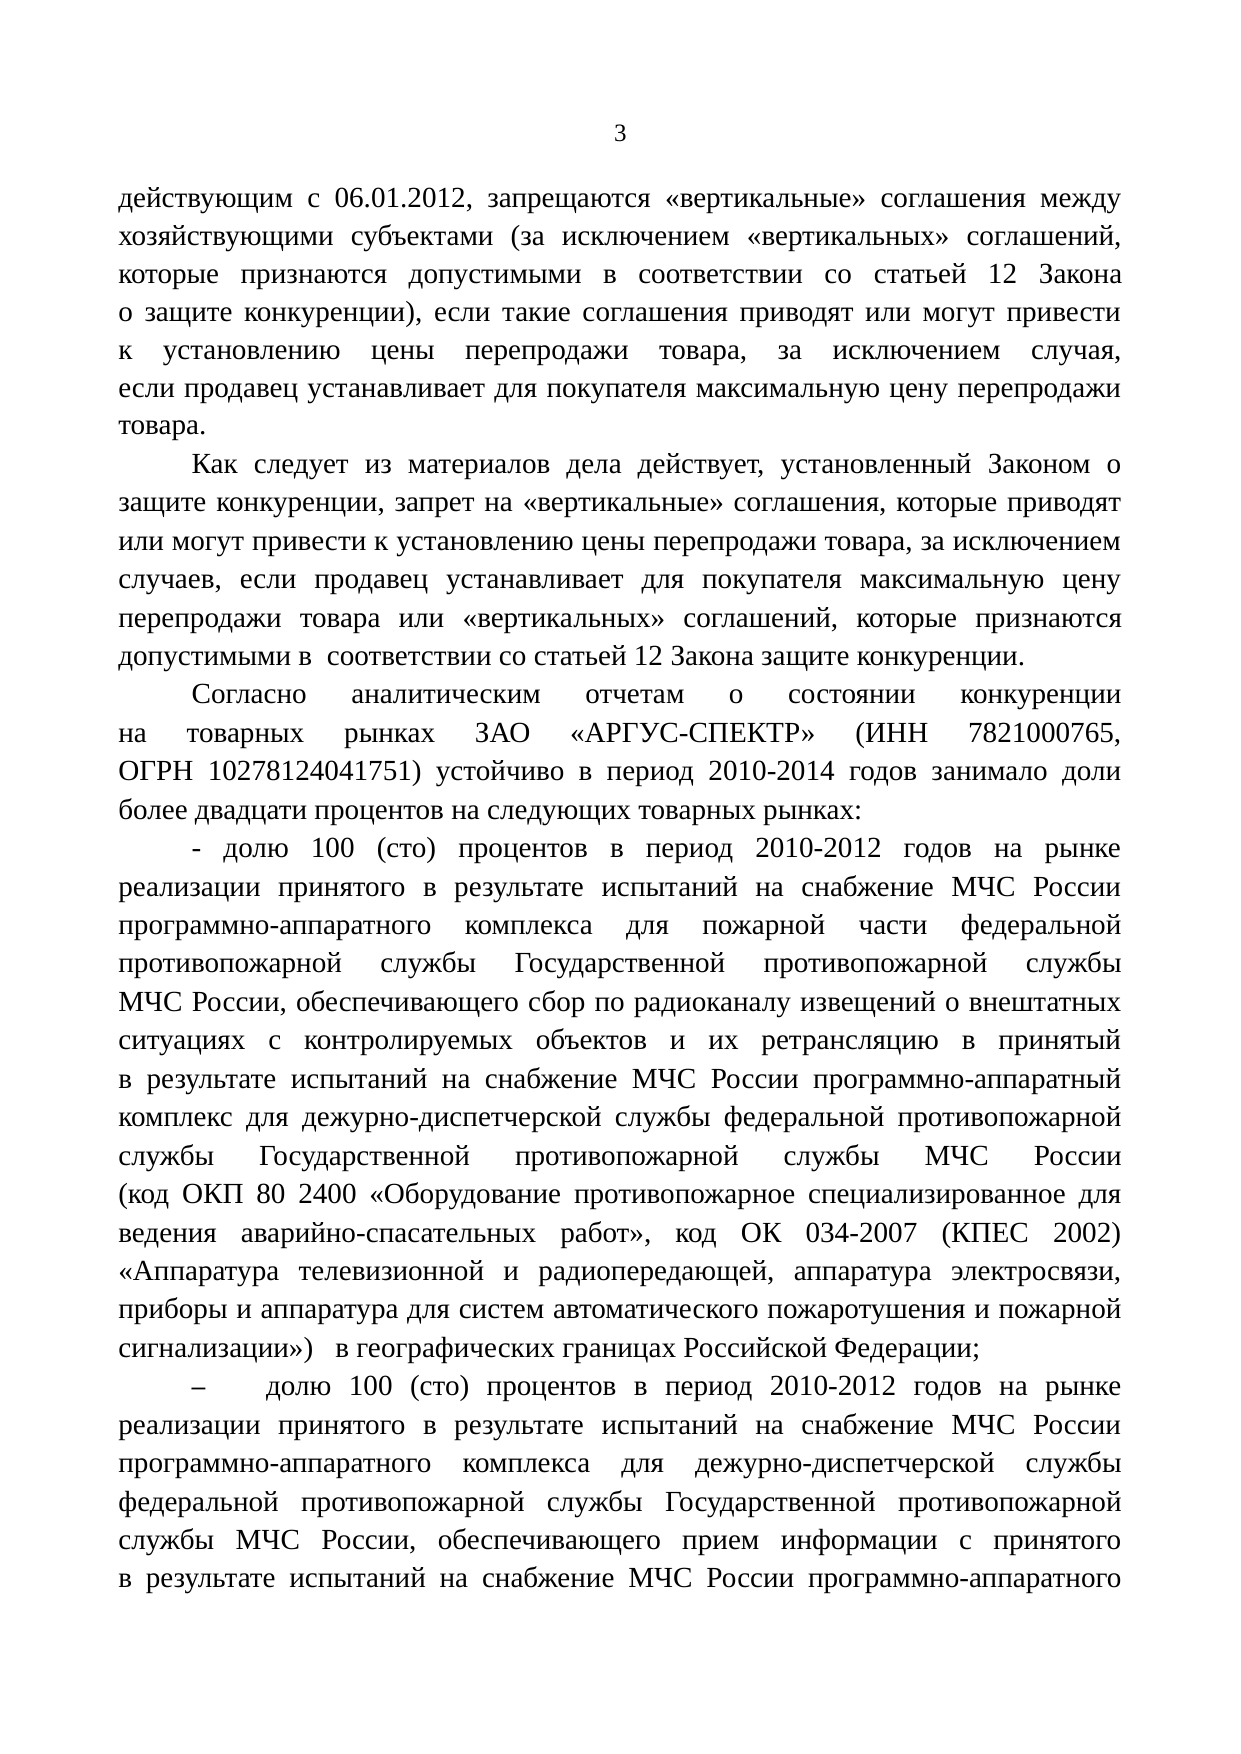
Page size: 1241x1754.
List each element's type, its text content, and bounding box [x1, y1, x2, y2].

text действующим с 06.01.2012, запрещаются «вертикальные» соглашения между хозяйствующими субъектами (за исключением «вертикальных» соглашений, которые признаются допустимыми в соответствии со статьей 12 Закона о защите конкуренции), если такие соглашения приводят или могут привести к установлению цены перепродажи товара, за исключением случая, если продавец устанавливает для покупателя максимальную цену перепродажи товара. [118, 176, 1122, 441]
text Согласно аналитическим отчетам о состоянии конкуренции на товарных рынках ЗАО «АРГУС-СПЕКТР» (ИНН 7821000765, ОГРН 10278124041751) устойчиво в период 2010-2014 годов занимало доли более двадцати процентов на следующих товарных рынках: [118, 672, 1122, 825]
text Как следует из материалов дела действует, установленный Законом о защите конкуренции, запрет на «вертикальные» соглашения, которые приводят или могут привести к установлению цены перепродажи товара, за исключением случаев, если продавец устанавливает для покупателя максимальную цену перепродажи товара или «вертикальных» соглашений, которые признаются допустимыми в соответствии со статьей 12 Закона защите конкуренции. [118, 441, 1122, 672]
text - долю 100 (сто) процентов в период 2010-2012 годов на рынке реализации принятого в результате испытаний на снабжение МЧС России программно-аппаратного комплекса для пожарной части федеральной противопожарной службы Государственной противопожарной службы МЧС России, обеспечивающего сбор по радиоканалу извещений о внештатных ситуациях с контролируемых объектов и их ретрансляцию в принятый в результате испытаний на снабжение МЧС России программно-аппаратный комплекс для дежурно-диспетчерской службы федеральной противопожарной службы Государственной противопожарной службы МЧС России (код ОКП 80 2400 «Оборудование противопожарное специализированное для ведения аварийно-спасательных работ», код ОК 034-2007 (КПЕС 2002) «Аппаратура телевизионной и радиопередающей, аппаратура электросвязи, приборы и аппаратура для систем автоматического пожаротушения и пожарной сигнализации») в географических границах Российской Федерации; [118, 825, 1122, 1363]
list долю 100 (сто) процентов в период 2010-2012 годов на рынке реализации принятого в результате испытаний на снабжение МЧС России программно-аппаратного комплекса для дежурно-диспетчерской службы федеральной противопожарной службы Государственной противопожарной службы МЧС России, обеспечивающего прием информации с принятого в результате испытаний на снабжение МЧС России программно-аппаратного [118, 1363, 1122, 1594]
